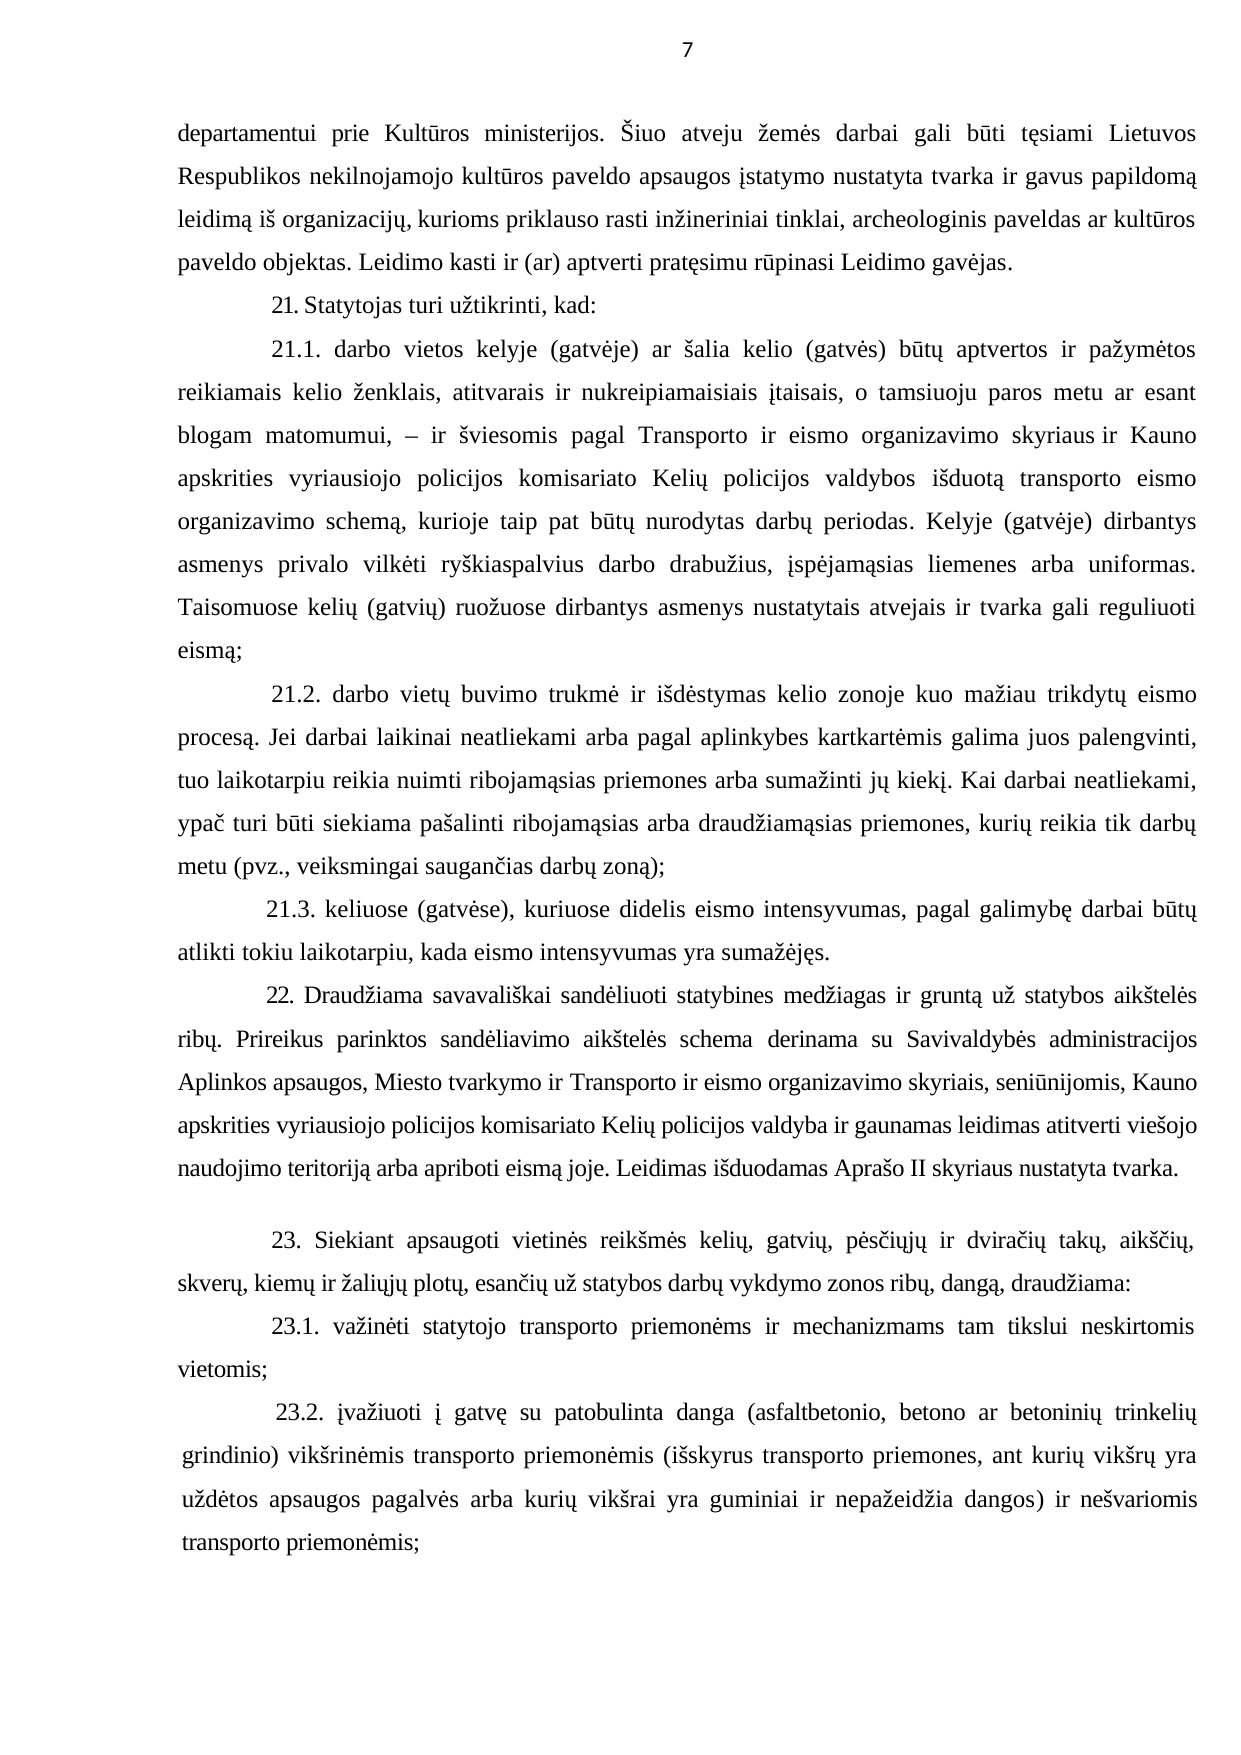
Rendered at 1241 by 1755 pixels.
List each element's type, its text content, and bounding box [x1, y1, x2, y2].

text 21.2. darbo vietų buvimo trukmė ir išdėstymas kelio zonoje kuo mažiau trikdytų eismo procesą. Jei darbai laikinai neatliekami arba pagal aplinkybes kartkartėmis galima juos palengvinti, tuo laikotarpiu reikia nuimti ribojamąsias priemones arba sumažinti jų kiekį. Kai darbai neatliekami, ypač turi būti siekiama pašalinti ribojamąsias arba draudžiamąsias priemones, kurių reikia tik darbų metu (pvz., veiksmingai saugančias darbų zoną); [177, 679, 1198, 880]
text 21.1. darbo vietos kelyje (gatvėje) ar šalia kelio (gatvės) būtų aptvertos ir pažymėtos reikiamais kelio ženklais, atitvarais ir nukreipiamaisiais įtaisais, o tamsiuoju paros metu ar esant blogam matomumui, – ir šviesomis pagal Transporto ir eismo organizavimo skyriaus ir Kauno apskrities vyriausiojo policijos komisariato Kelių policijos valdybos išduotą transporto eismo organizavimo schemą, kurioje taip pat būtų nurodytas darbų periodas. Kelyje (gatvėje) dirbantys asmenys privalo vilkėti ryškiaspalvius darbo drabužius, įspėjamąsias liemenes arba uniformas. Taisomuose kelių (gatvių) ruožuose dirbantys asmenys nustatytais atvejais ir tvarka gali reguliuoti eismą; [177, 334, 1197, 664]
text 23.2. įvažiuoti į gatvę su patobulinta danga (asfaltbetonio, betono ar betoninių trinkelių grindinio) vikšrinėmis transporto priemonėmis (išskyrus transporto priemones, ant kurių vikšrų yra uždėtos apsaugos pagalvės arba kurių vikšrai yra guminiai ir nepažeidžia dangos) ir nešvariomis transporto priemonėmis; [182, 1397, 1198, 1556]
text 23.1. važinėti statytojo transporto priemonėms ir mechanizmams tam tikslui neskirtomis vietomis; [177, 1311, 1195, 1383]
text 21. Statytojas turi užtikrinti, kad: [177, 291, 1197, 319]
text departamentui prie Kultūros ministerijos. Šiuo atveju žemės darbai gali būti tęsiami Lietuvos Respublikos nekilnojamojo kultūros paveldo apsaugos įstatymo nustatyta tvarka ir gavus papildomą leidimą iš organizacijų, kurioms priklauso rasti inžineriniai tinklai, archeologinis paveldas ar kultūros paveldo objektas. Leidimo kasti ir (ar) aptverti pratęsimu rūpinasi Leidimo gavėjas. [177, 118, 1197, 276]
text 22. Draudžiama savavališkai sandėliuoti statybines medžiagas ir gruntą už statybos aikštelės ribų. Prireikus parinktos sandėliavimo aikštelės schema derinama su Savivaldybės administracijos Aplinkos apsaugos, Miesto tvarkymo ir Transporto ir eismo organizavimo skyriais, seniūnijomis, Kauno apskrities vyriausiojo policijos komisariato Kelių policijos valdyba ir gaunamas leidimas atitverti viešojo naudojimo teritoriją arba apriboti eismą joje. Leidimas išduodamas Aprašo II skyriaus nustatyta tvarka. [177, 981, 1198, 1182]
text 23. Siekiant apsaugoti vietinės reikšmės kelių, gatvių, pėsčiųjų ir dviračių takų, aikščių, skverų, kiemų ir žaliųjų plotų, esančių už statybos darbų vykdymo zonos ribų, dangą, draudžiama: [177, 1225, 1195, 1297]
text 21.3. keliuose (gatvėse), kuriuose didelis eismo intensyvumas, pagal galimybę darbai būtų atlikti tokiu laikotarpiu, kada eismo intensyvumas yra sumažėjęs. [177, 894, 1198, 966]
